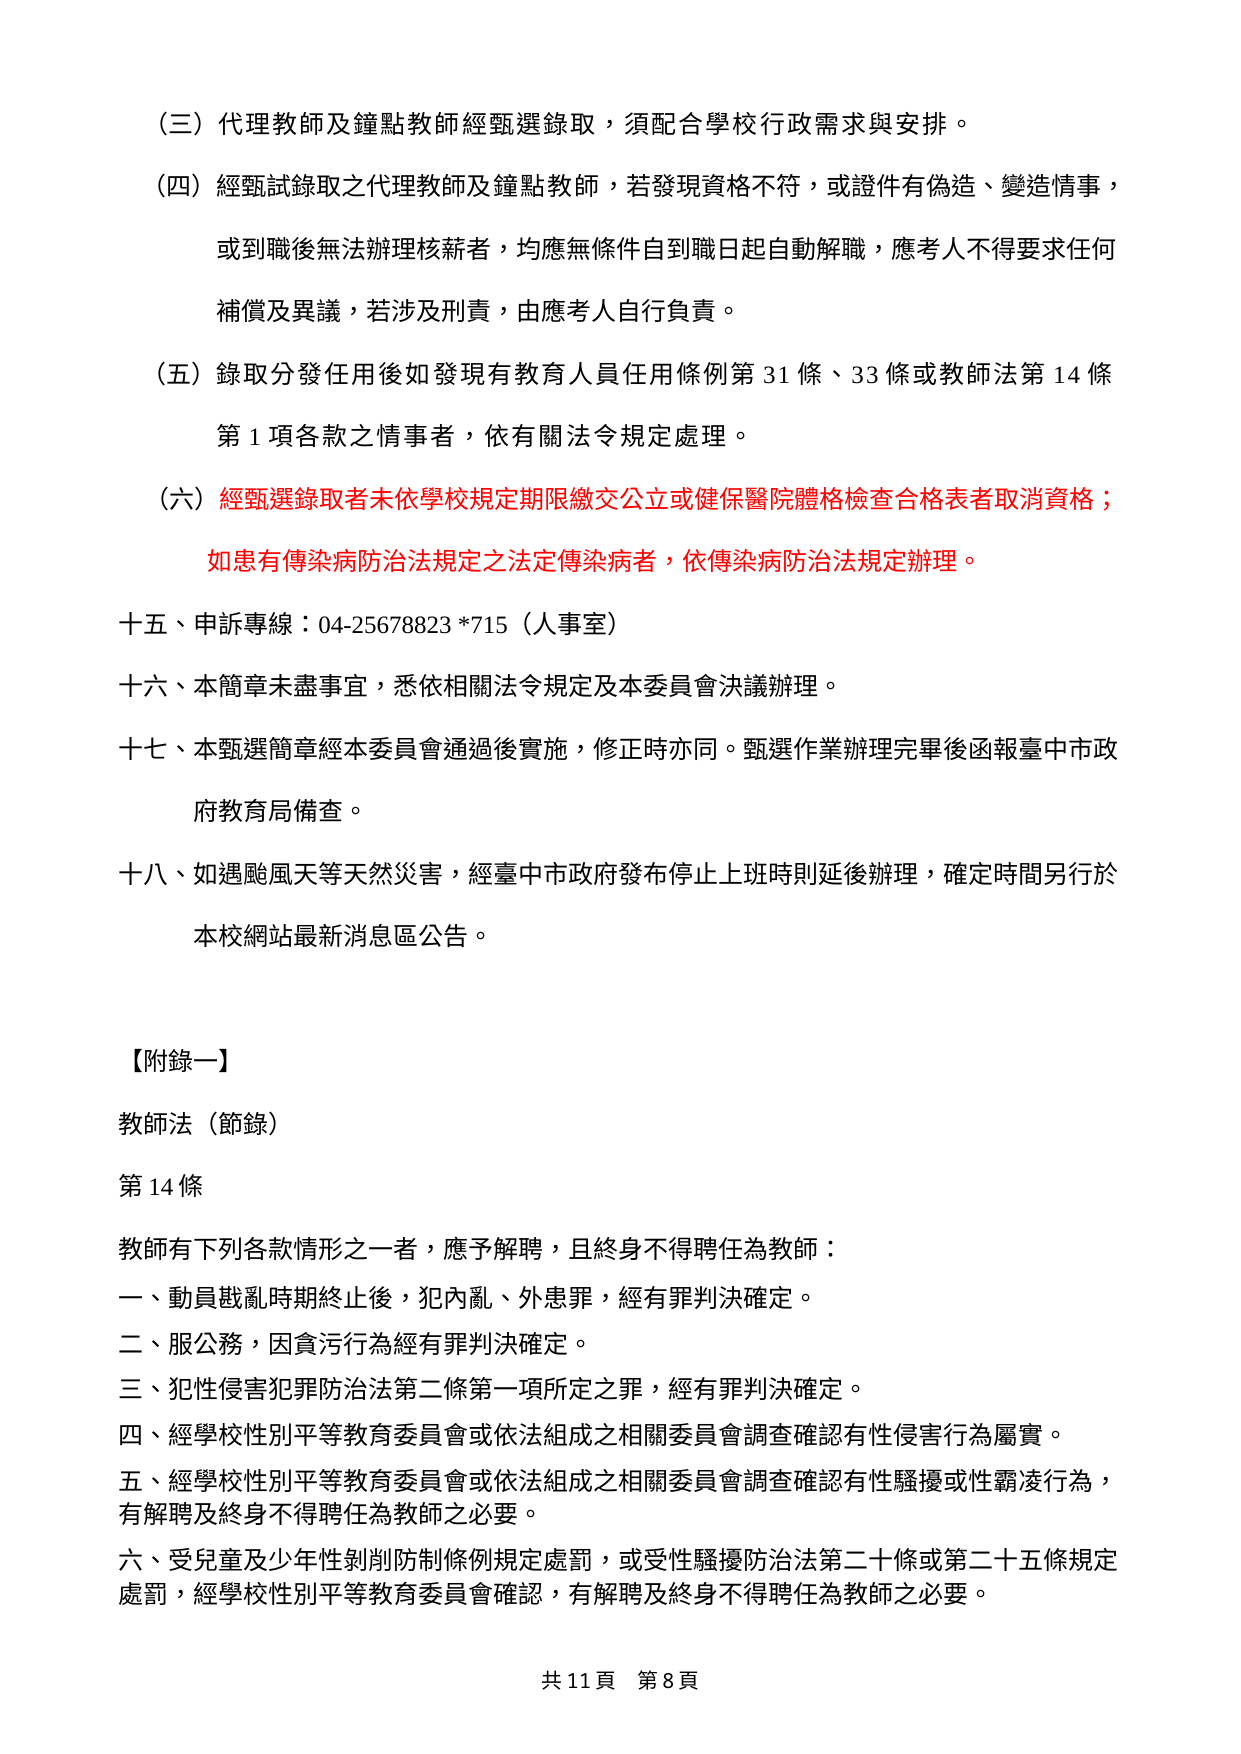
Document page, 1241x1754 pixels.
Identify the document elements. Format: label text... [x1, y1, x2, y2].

text 教師法（節錄） [118, 1081, 247, 1143]
text 三、犯性侵害犯罪防治法第二條第一項所定之罪，經有罪判決確定。 [118, 1372, 247, 1406]
text 六、受兒童及少年性剝削防制條例規定處罰，或受性騷擾防治法第二十條或第二十五條規定處罰，經學校性別平等教育委員會確認，有解聘及終身不得聘任為教師之必要。 [118, 1543, 247, 1610]
text 五、經學校性別平等教育委員會或依法組成之相關委員會調查確認有性騷擾或性霸凌行為，有解聘及終身不得聘任為教師之必要。 [1035, 1464, 1122, 1531]
text 十七、本甄選簡章經本委員會通過後實施，修正時亦同。甄選作業辦理完畢後函報臺中市政府教育局備查。 [118, 706, 1122, 831]
text 四、經學校性別平等教育委員會或依法組成之相關委員會調查確認有性侵害行為屬實。 [1035, 1418, 1122, 1451]
text 十六、本簡章未盡事宜，悉依相關法令規定及本委員會決議辦理。 [118, 643, 1122, 706]
text （四）經甄試錄取之代理教師及鐘點教師，若發現資格不符，或證件有偽造、變造情事，或到職後無法辦理核薪者，均應無條件自到職日起自動解職，應考人不得要求任何補償及異議，若涉及刑責，由應考人自行負責。 [141, 143, 1122, 331]
text 四、經學校性別平等教育委員會或依法組成之相關委員會調查確認有性侵害行為屬實。 [118, 1418, 247, 1451]
text 十八、如遇颱風天等天然災害，經臺中市政府發布停止上班時則延後辦理，確定時間另行於本校網站最新消息區公告。 [118, 831, 1122, 956]
text 一、動員戡亂時期終止後，犯內亂、外患罪，經有罪判決確定。 [118, 1281, 247, 1314]
text 【附錄一】 [118, 1018, 247, 1081]
text 一、動員戡亂時期終止後，犯內亂、外患罪，經有罪判決確定。 [1035, 1281, 1122, 1314]
text 二、服公務，因貪污行為經有罪判決確定。 [1035, 1326, 1122, 1360]
text 教師有下列各款情形之一者，應予解聘，且終身不得聘任為教師： [1035, 1206, 1122, 1268]
text 第14條 [118, 1143, 247, 1206]
text [1035, 1018, 1122, 1081]
text 二、服公務，因貪污行為經有罪判決確定。 [118, 1326, 247, 1360]
text [1035, 1143, 1122, 1206]
text （三）代理教師及鐘點教師經甄選錄取，須配合學校行政需求與安排。 [118, 81, 1122, 143]
text （六）經甄選錄取者未依學校規定期限繳交公立或健保醫院體格檢查合格表者取消資格；如患有傳染病防治法規定之法定傳染病者，依傳染病防治法規定辦理。 [144, 456, 1122, 581]
text 三、犯性侵害犯罪防治法第二條第一項所定之罪，經有罪判決確定。 [1035, 1372, 1122, 1406]
text 教師有下列各款情形之一者，應予解聘，且終身不得聘任為教師： [118, 1206, 247, 1268]
text 教師法（節錄） [1035, 1081, 1122, 1143]
text 六、受兒童及少年性剝削防制條例規定處罰，或受性騷擾防治法第二十條或第二十五條規定處罰，經學校性別平等教育委員會確認，有解聘及終身不得聘任為教師之必要。 [1035, 1543, 1122, 1610]
text 五、經學校性別平等教育委員會或依法組成之相關委員會調查確認有性騷擾或性霸凌行為，有解聘及終身不得聘任為教師之必要。 [118, 1464, 247, 1531]
text 十五、申訴專線：04-25678823 *715（人事室） [118, 581, 1122, 643]
text （五）錄取分發任用後如發現有教育人員任用條例第31條、33條或教師法第14條第1項各款之情事者，依有關法令規定處理。 [141, 331, 1122, 456]
